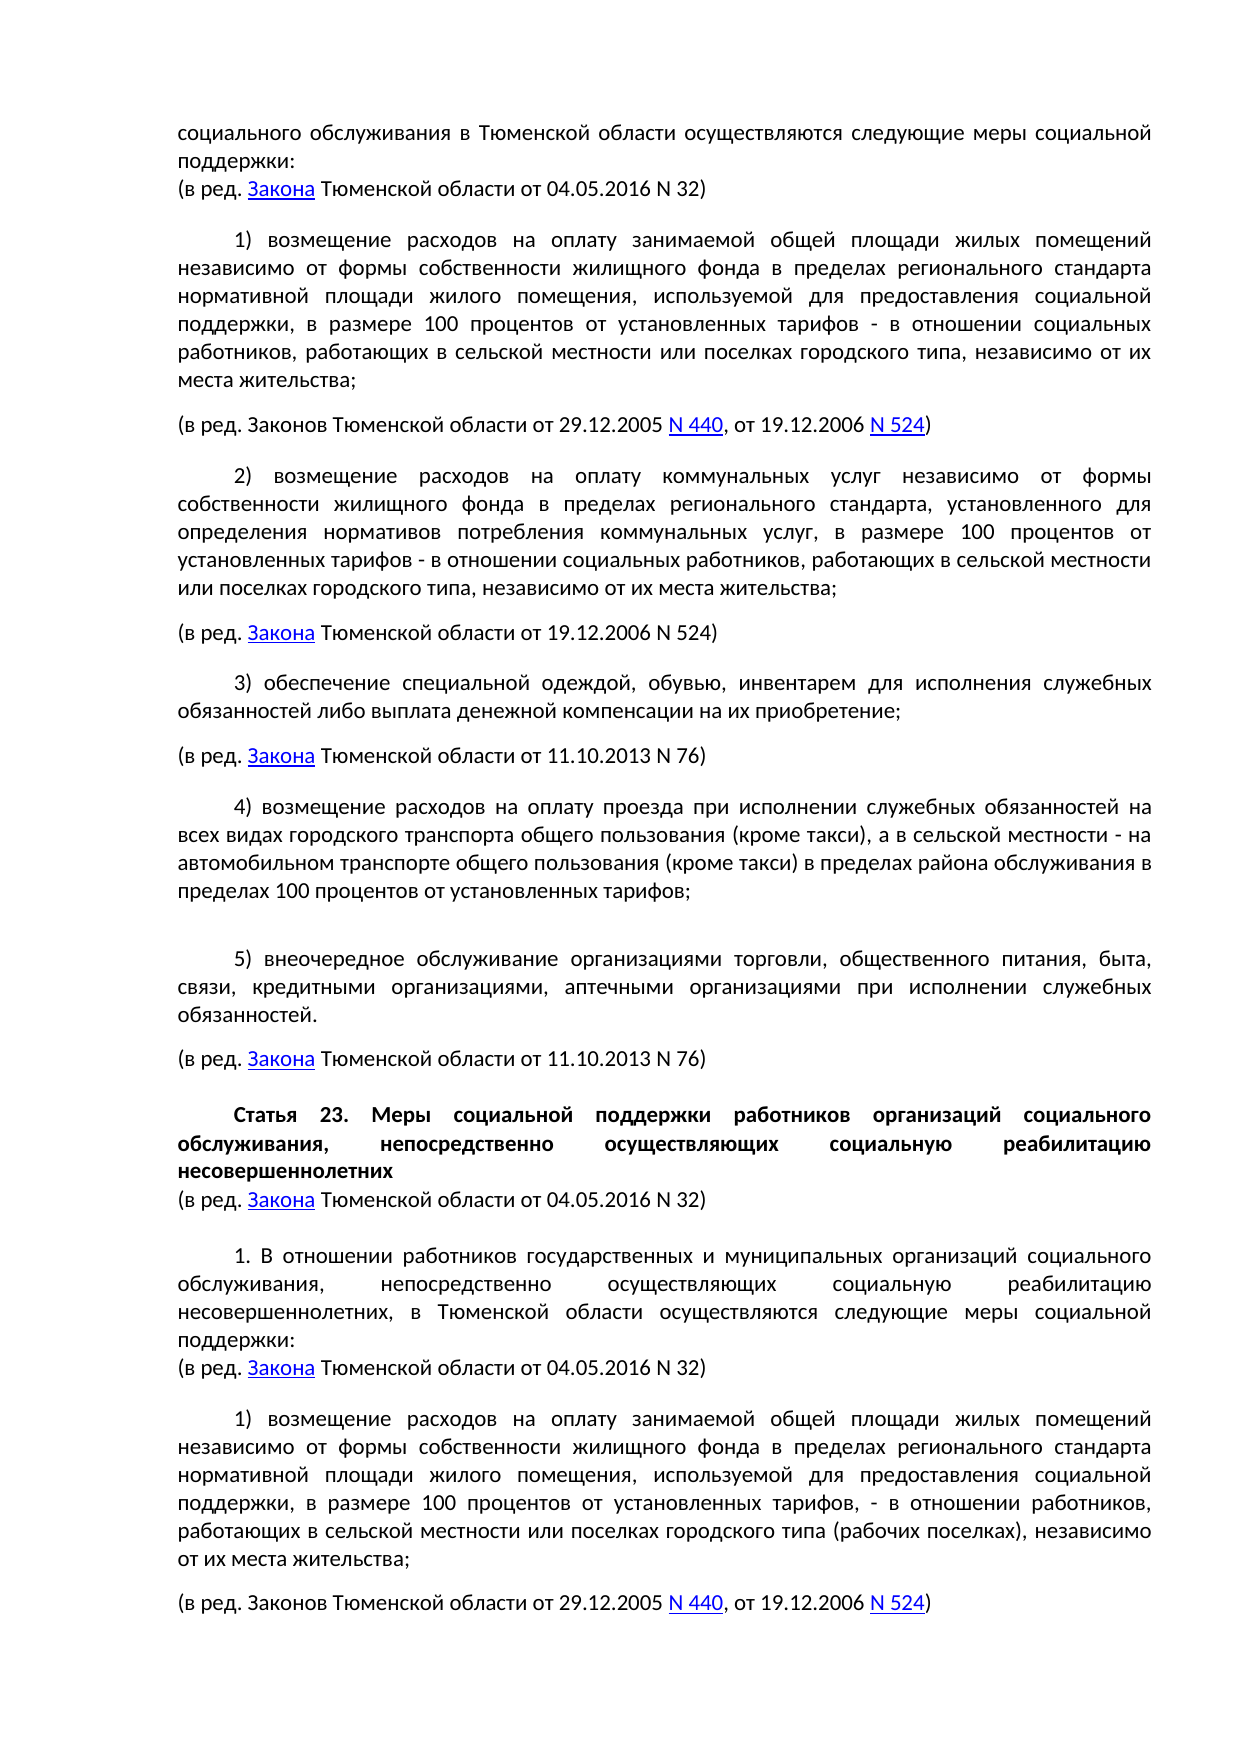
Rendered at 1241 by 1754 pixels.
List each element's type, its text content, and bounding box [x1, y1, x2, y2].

text (в ред. Закона Тюменской области от 04.05.2016 N 32) [177, 1353, 1152, 1381]
text (в ред. Закона Тюменской области от 19.12.2006 N 524) [177, 618, 1152, 646]
text (в ред. Закона Тюменской области от 04.05.2016 N 32) [177, 1185, 1152, 1213]
text (в ред. Законов Тюменской области от 29.12.2005 N 440, от 19.12.2006 N 524) [177, 1588, 1152, 1617]
title Статья 23. Меры социальной поддержки работников организаций социального обслуживания, непосредственно осуществляющих социальную реабилитацию несовершеннолетних [177, 1101, 1152, 1185]
text 5) внеочередное обслуживание организациями торговли, общественного питания, быта, связи, кредитными организациями, аптечными организациями при исполнении служебных обязанностей. [177, 944, 1152, 1028]
text (в ред. Закона Тюменской области от 11.10.2013 N 76) [177, 741, 1152, 769]
text 3) обеспечение специальной одеждой, обувью, инвентарем для исполнения служебных обязанностей либо выплата денежной компенсации на их приобретение; [177, 668, 1152, 724]
text (в ред. Закона Тюменской области от 04.05.2016 N 32) [177, 174, 1152, 202]
text 1) возмещение расходов на оплату занимаемой общей площади жилых помещений независимо от формы собственности жилищного фонда в пределах регионального стандарта нормативной площади жилого помещения, используемой для предоставления социальной поддержки, в размере 100 процентов от установленных тарифов - в отношении социальных работников, работающих в сельской местности или поселках городского типа, независимо от их места жительства; [177, 225, 1152, 393]
text 2) возмещение расходов на оплату коммунальных услуг независимо от формы собственности жилищного фонда в пределах регионального стандарта, установленного для определения нормативов потребления коммунальных услуг, в размере 100 процентов от установленных тарифов - в отношении социальных работников, работающих в сельской местности или поселках городского типа, независимо от их места жительства; [177, 461, 1152, 601]
text 1) возмещение расходов на оплату занимаемой общей площади жилых помещений независимо от формы собственности жилищного фонда в пределах регионального стандарта нормативной площади жилого помещения, используемой для предоставления социальной поддержки, в размере 100 процентов от установленных тарифов, - в отношении работников, работающих в сельской местности или поселках городского типа (рабочих поселках), независимо от их места жительства; [177, 1404, 1152, 1572]
text (в ред. Законов Тюменской области от 29.12.2005 N 440, от 19.12.2006 N 524) [177, 410, 1152, 438]
text 4) возмещение расходов на оплату проезда при исполнении служебных обязанностей на всех видах городского транспорта общего пользования (кроме такси), а в сельской местности - на автомобильном транспорте общего пользования (кроме такси) в пределах района обслуживания в пределах 100 процентов от установленных тарифов; [177, 792, 1152, 904]
text (в ред. Закона Тюменской области от 11.10.2013 N 76) [177, 1044, 1152, 1073]
text 1. В отношении работников государственных и муниципальных организаций социального обслуживания, непосредственно осуществляющих социальную реабилитацию несовершеннолетних, в Тюменской области осуществляются следующие меры социальной поддержки: [177, 1241, 1152, 1353]
text социального обслуживания в Тюменской области осуществляются следующие меры социальной поддержки: [177, 118, 1152, 174]
